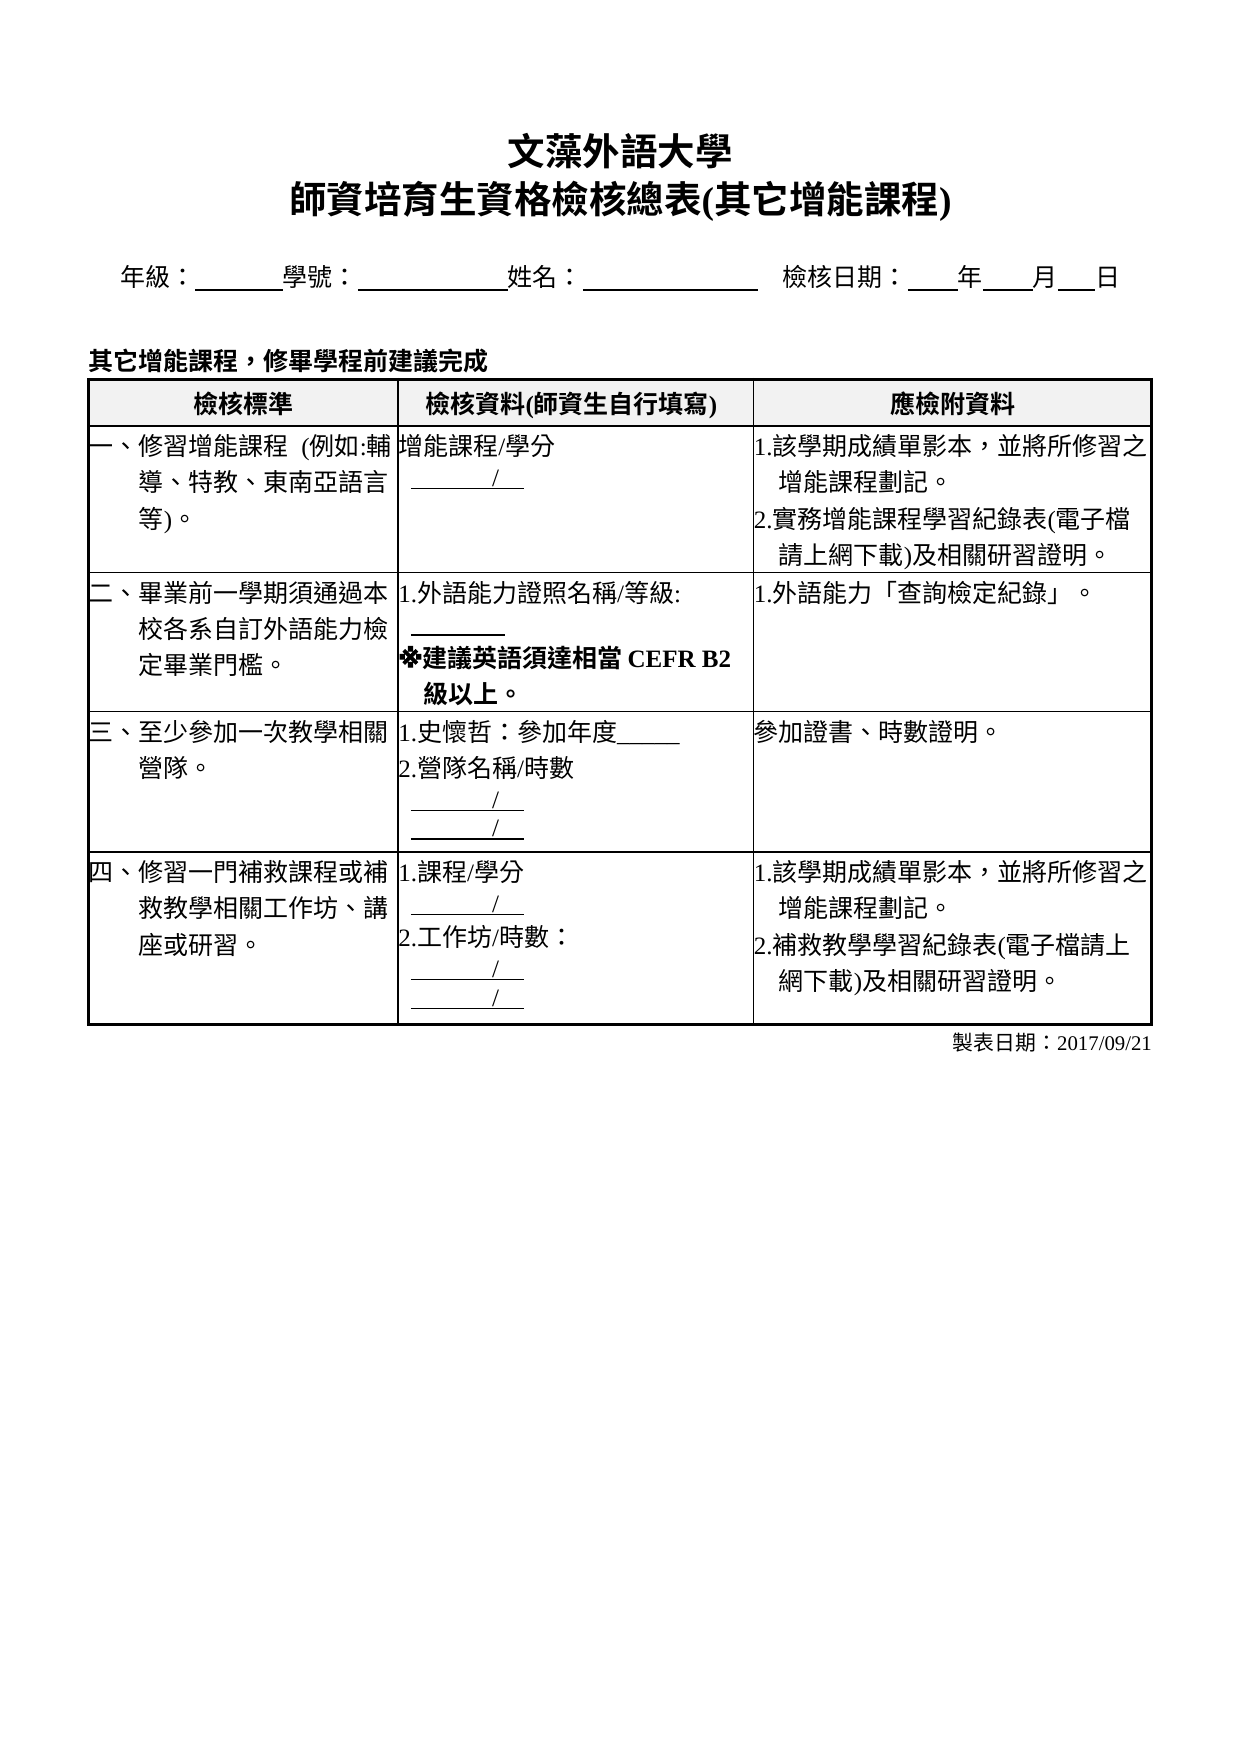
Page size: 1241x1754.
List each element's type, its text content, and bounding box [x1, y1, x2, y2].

table_header 檢核標準 [90, 381, 397, 425]
text 年級： 學號： 姓名： 檢核日期： 年 月 日 [89, 258, 1152, 294]
table_cell 1.該學期成績單影本，並將所修習之增能課程劃記。 2.補救教學學習紀錄表(電子檔請上網下載)及相關研習證明。 [754, 853, 1150, 1023]
table_cell 1.課程/學分 / 2.工作坊/時數： / / [399, 853, 753, 1023]
table_cell 四、修習一門補救課程或補救教學相關工作坊、講座或研習。 [90, 853, 397, 1023]
table_cell 1.外語能力證照名稱/等級: 建議英語須達相當CEFR B2級以上。 [399, 573, 753, 711]
table_cell 三、至少參加一次教學相關營隊。 [90, 712, 397, 851]
table_cell 1.外語能力「查詢檢定紀錄」。 [754, 573, 1150, 711]
text 文藻外語大學 [89, 108, 1152, 170]
table_cell 二、畢業前一學期須通過本校各系自訂外語能力檢定畢業門檻。 [90, 573, 397, 711]
table_cell 1.史懷哲：參加年度_____ 2.營隊名稱/時數 / / [399, 712, 753, 851]
table_header 應檢附資料 [754, 381, 1150, 425]
table_cell 1.該學期成績單影本，並將所修習之增能課程劃記。 2.實務增能課程學習紀錄表(電子檔請上網下載)及相關研習證明。 [754, 427, 1150, 572]
table_header 檢核資料(師資生自行填寫) [399, 381, 753, 425]
text 製表日期：2017/09/21 [89, 1026, 1152, 1056]
text 其它增能課程，修畢學程前建議完成 [89, 342, 1152, 378]
table_cell 一、修習增能課程 (例如:輔導、特教、東南亞語言等)。 [90, 427, 397, 572]
table_cell 增能課程/學分 / [399, 427, 753, 572]
text 師資培育生資格檢核總表(其它增能課程) [89, 170, 1152, 224]
table_cell 參加證書、時數證明。 [754, 712, 1150, 851]
